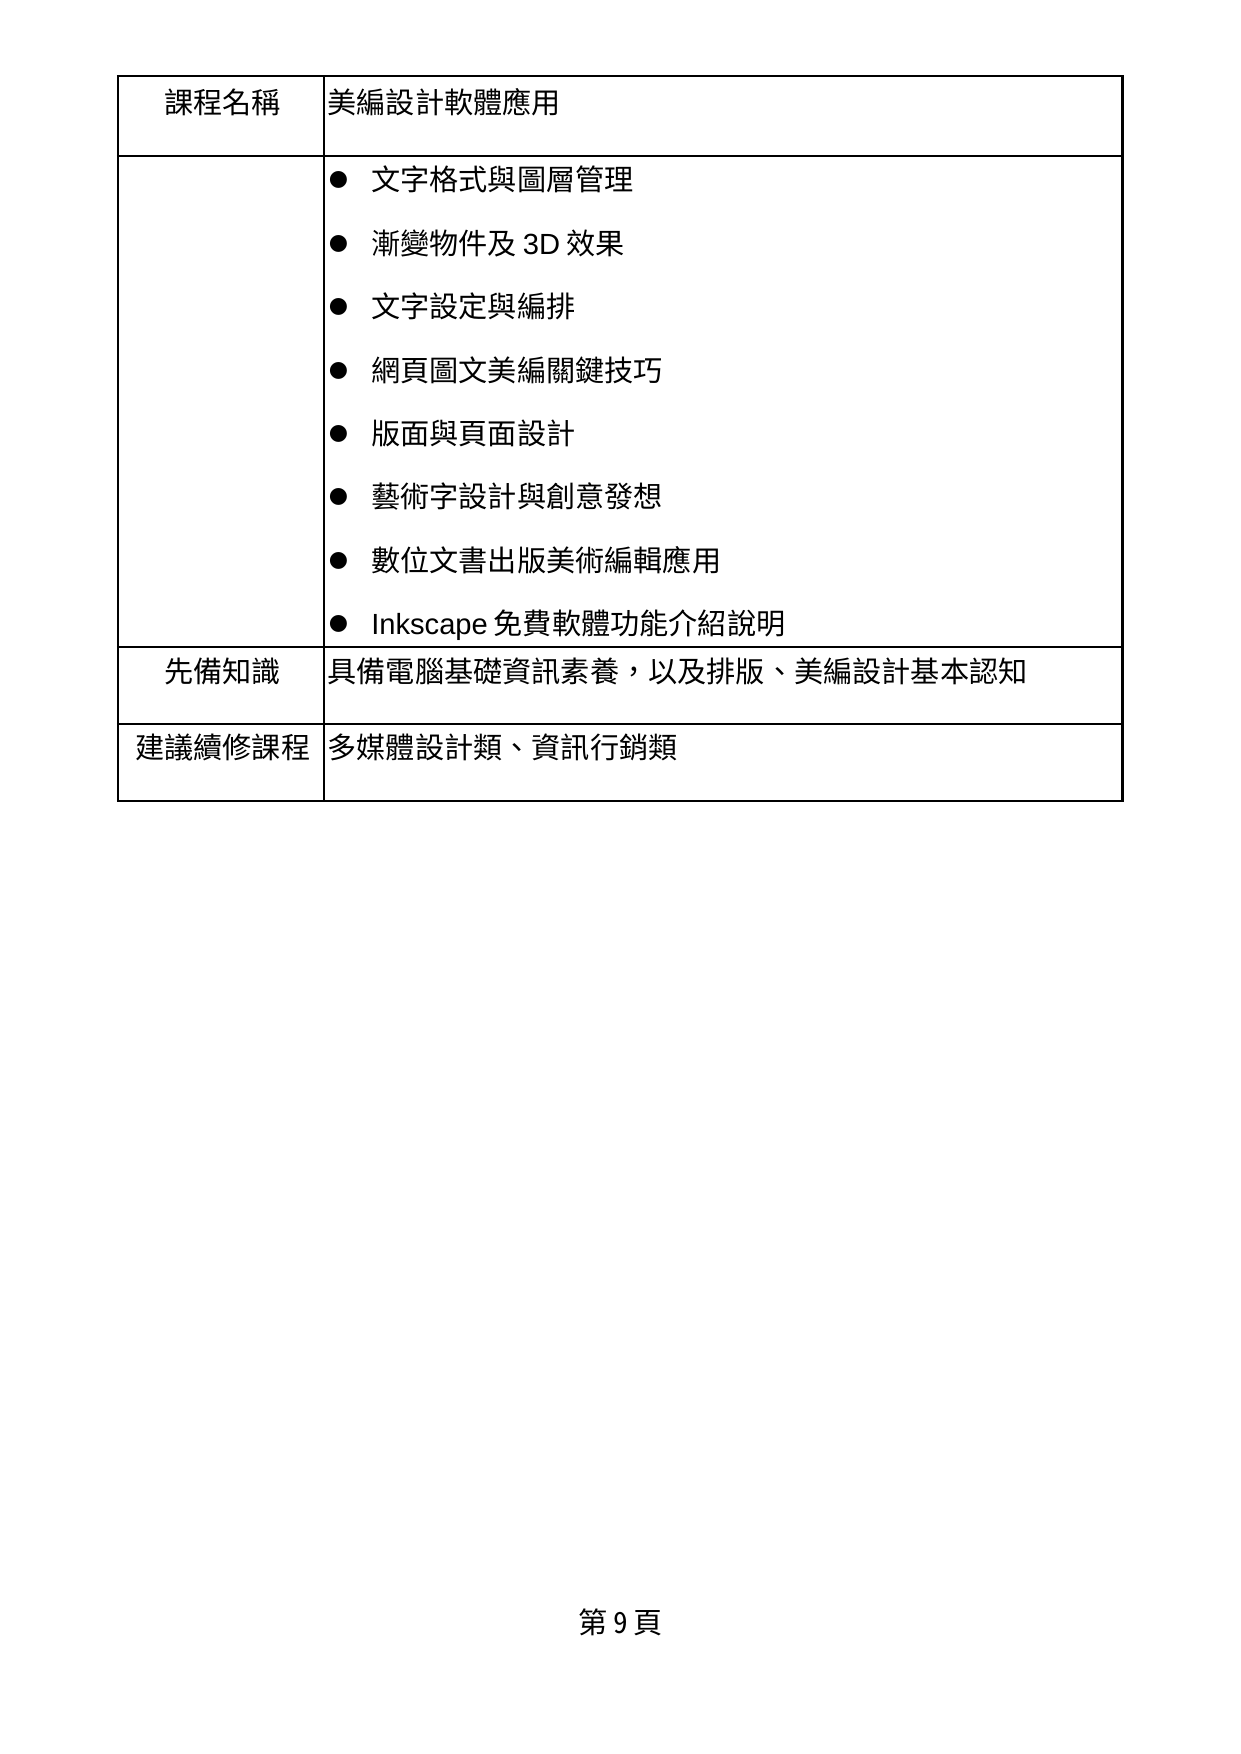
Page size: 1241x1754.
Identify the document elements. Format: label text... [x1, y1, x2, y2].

table_cell 建議續修課程 [119, 725, 323, 799]
table_cell 多媒體設計類、資訊行銷類 [325, 725, 1121, 799]
table_cell l 文字格式與圖層管理 l 漸變物件及3D效果 l 文字設定與編排 l 網頁圖文美編關鍵技巧 l 版面與頁面設計 l 藝術字設計與創意發想 l 數位文書出版美術編輯應用 l Inkscape免費軟體功能介紹說明 [325, 157, 1121, 646]
table_cell 具備電腦基礎資訊素養，以及排版、美編設計基本認知 [325, 648, 1121, 723]
table_header 美編設計軟體應用 [325, 77, 1121, 155]
table_cell [119, 157, 323, 646]
table_header 課程名稱 [119, 77, 323, 155]
table_cell 先備知識 [119, 648, 323, 723]
